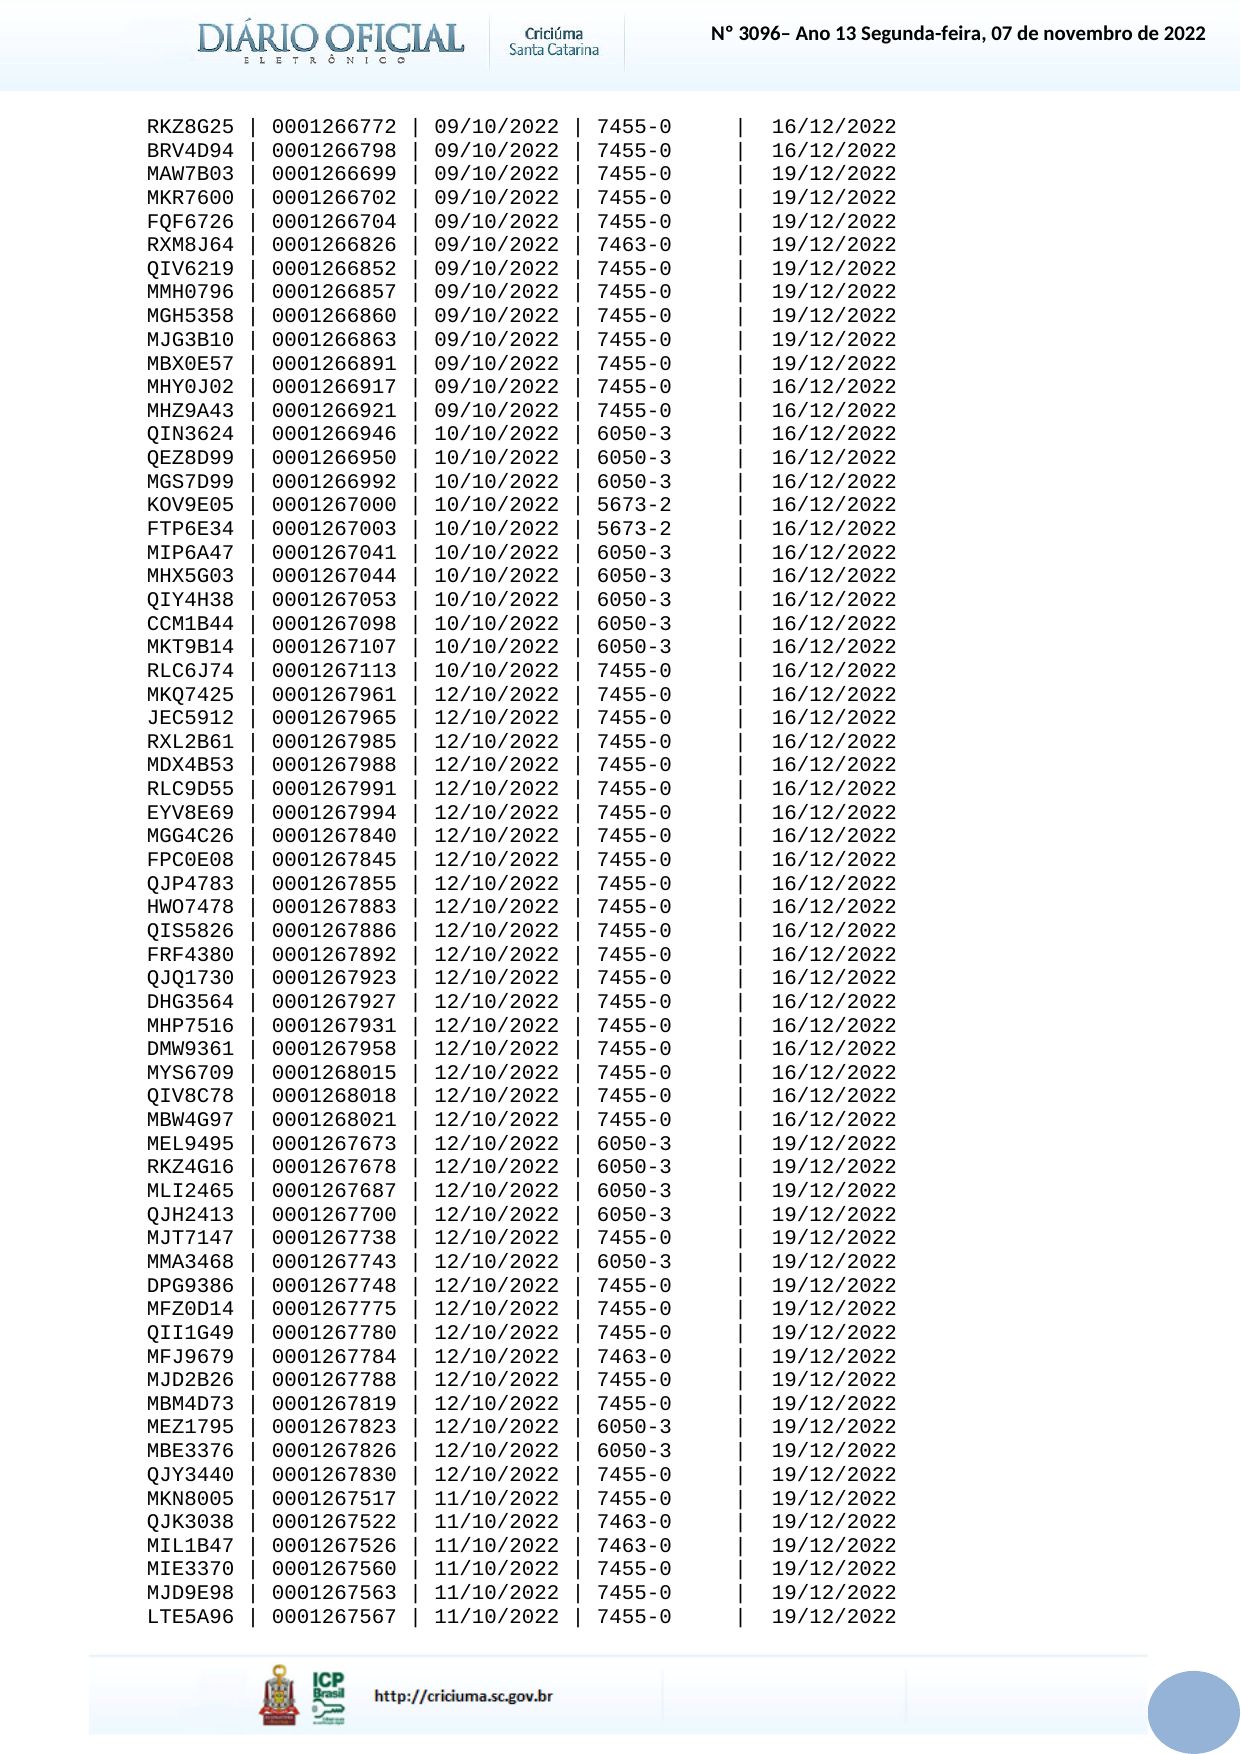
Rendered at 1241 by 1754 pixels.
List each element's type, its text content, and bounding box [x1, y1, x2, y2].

text HWO7478 | 0001267883 | 12/10/2022 | 7455-0 | 16/12/2022 [59, 896, 1167, 920]
text MYS6709 | 0001268015 | 12/10/2022 | 7455-0 | 16/12/2022 [59, 1062, 1167, 1086]
text FPC0E08 | 0001267845 | 12/10/2022 | 7455-0 | 16/12/2022 [59, 849, 1167, 873]
text MEZ1795 | 0001267823 | 12/10/2022 | 6050-3 | 19/12/2022 [59, 1417, 1167, 1440]
text MHY0J02 | 0001266917 | 09/10/2022 | 7455-0 | 16/12/2022 [59, 376, 1167, 400]
text MHP7516 | 0001267931 | 12/10/2022 | 7455-0 | 16/12/2022 [59, 1014, 1167, 1038]
text RLC9D55 | 0001267991 | 12/10/2022 | 7455-0 | 16/12/2022 [59, 778, 1167, 802]
text MKT9B14 | 0001267107 | 10/10/2022 | 6050-3 | 16/12/2022 [59, 636, 1167, 660]
text RXL2B61 | 0001267985 | 12/10/2022 | 7455-0 | 16/12/2022 [59, 731, 1167, 754]
text MLI2465 | 0001267687 | 12/10/2022 | 6050-3 | 19/12/2022 [59, 1180, 1167, 1204]
text RKZ4G16 | 0001267678 | 12/10/2022 | 6050-3 | 19/12/2022 [59, 1156, 1167, 1180]
text MJG3B10 | 0001266863 | 09/10/2022 | 7455-0 | 19/12/2022 [59, 329, 1167, 352]
text FRF4380 | 0001267892 | 12/10/2022 | 7455-0 | 16/12/2022 [59, 944, 1167, 967]
text MGG4C26 | 0001267840 | 12/10/2022 | 7455-0 | 16/12/2022 [59, 825, 1167, 849]
text MAW7B03 | 0001266699 | 09/10/2022 | 7455-0 | 19/12/2022 [59, 163, 1167, 187]
text KOV9E05 | 0001267000 | 10/10/2022 | 5673-2 | 16/12/2022 [59, 494, 1167, 518]
text QJK3038 | 0001267522 | 11/10/2022 | 7463-0 | 19/12/2022 [59, 1511, 1167, 1535]
text QJQ1730 | 0001267923 | 12/10/2022 | 7455-0 | 16/12/2022 [59, 967, 1167, 991]
text MKN8005 | 0001267517 | 11/10/2022 | 7455-0 | 19/12/2022 [59, 1487, 1167, 1511]
text QEZ8D99 | 0001266950 | 10/10/2022 | 6050-3 | 16/12/2022 [59, 447, 1167, 471]
text DHG3564 | 0001267927 | 12/10/2022 | 7455-0 | 16/12/2022 [59, 991, 1167, 1014]
text QIN3624 | 0001266946 | 10/10/2022 | 6050-3 | 16/12/2022 [59, 423, 1167, 447]
text CCM1B44 | 0001267098 | 10/10/2022 | 6050-3 | 16/12/2022 [59, 613, 1167, 636]
text MEL9495 | 0001267673 | 12/10/2022 | 6050-3 | 19/12/2022 [59, 1133, 1167, 1156]
text MJD9E98 | 0001267563 | 11/10/2022 | 7455-0 | 19/12/2022 [59, 1582, 1167, 1606]
text JEC5912 | 0001267965 | 12/10/2022 | 7455-0 | 16/12/2022 [59, 707, 1167, 731]
text MBW4G97 | 0001268021 | 12/10/2022 | 7455-0 | 16/12/2022 [59, 1109, 1167, 1133]
text MJT7147 | 0001267738 | 12/10/2022 | 7455-0 | 19/12/2022 [59, 1227, 1167, 1251]
text RKZ8G25 | 0001266772 | 09/10/2022 | 7455-0 | 16/12/2022 [59, 116, 1167, 140]
text QIV6219 | 0001266852 | 09/10/2022 | 7455-0 | 19/12/2022 [59, 258, 1167, 282]
text DPG9386 | 0001267748 | 12/10/2022 | 7455-0 | 19/12/2022 [59, 1275, 1167, 1298]
text MHX5G03 | 0001267044 | 10/10/2022 | 6050-3 | 16/12/2022 [59, 565, 1167, 589]
text MGS7D99 | 0001266992 | 10/10/2022 | 6050-3 | 16/12/2022 [59, 471, 1167, 494]
text MFJ9679 | 0001267784 | 12/10/2022 | 7463-0 | 19/12/2022 [59, 1346, 1167, 1369]
text MFZ0D14 | 0001267775 | 12/10/2022 | 7455-0 | 19/12/2022 [59, 1298, 1167, 1322]
text QJY3440 | 0001267830 | 12/10/2022 | 7455-0 | 19/12/2022 [59, 1464, 1167, 1487]
text QII1G49 | 0001267780 | 12/10/2022 | 7455-0 | 19/12/2022 [59, 1322, 1167, 1346]
text MJD2B26 | 0001267788 | 12/10/2022 | 7455-0 | 19/12/2022 [59, 1369, 1167, 1393]
text MDX4B53 | 0001267988 | 12/10/2022 | 7455-0 | 16/12/2022 [59, 754, 1167, 778]
text MKQ7425 | 0001267961 | 12/10/2022 | 7455-0 | 16/12/2022 [59, 683, 1167, 707]
text MKR7600 | 0001266702 | 09/10/2022 | 7455-0 | 19/12/2022 [59, 187, 1167, 211]
text BRV4D94 | 0001266798 | 09/10/2022 | 7455-0 | 16/12/2022 [59, 140, 1167, 163]
text QIV8C78 | 0001268018 | 12/10/2022 | 7455-0 | 16/12/2022 [59, 1086, 1167, 1109]
text QJH2413 | 0001267700 | 12/10/2022 | 6050-3 | 19/12/2022 [59, 1204, 1167, 1227]
text QIS5826 | 0001267886 | 12/10/2022 | 7455-0 | 16/12/2022 [59, 920, 1167, 944]
text MIL1B47 | 0001267526 | 11/10/2022 | 7463-0 | 19/12/2022 [59, 1535, 1167, 1558]
text MBE3376 | 0001267826 | 12/10/2022 | 6050-3 | 19/12/2022 [59, 1440, 1167, 1464]
text DMW9361 | 0001267958 | 12/10/2022 | 7455-0 | 16/12/2022 [59, 1038, 1167, 1062]
text FTP6E34 | 0001267003 | 10/10/2022 | 5673-2 | 16/12/2022 [59, 518, 1167, 542]
text MIE3370 | 0001267560 | 11/10/2022 | 7455-0 | 19/12/2022 [59, 1558, 1167, 1582]
text FQF6726 | 0001266704 | 09/10/2022 | 7455-0 | 19/12/2022 [59, 211, 1167, 234]
text RXM8J64 | 0001266826 | 09/10/2022 | 7463-0 | 19/12/2022 [59, 234, 1167, 258]
text MMA3468 | 0001267743 | 12/10/2022 | 6050-3 | 19/12/2022 [59, 1251, 1167, 1275]
text LTE5A96 | 0001267567 | 11/10/2022 | 7455-0 | 19/12/2022 [59, 1606, 1167, 1629]
text MHZ9A43 | 0001266921 | 09/10/2022 | 7455-0 | 16/12/2022 [59, 400, 1167, 423]
text QIY4H38 | 0001267053 | 10/10/2022 | 6050-3 | 16/12/2022 [59, 589, 1167, 613]
text MMH0796 | 0001266857 | 09/10/2022 | 7455-0 | 19/12/2022 [59, 282, 1167, 305]
text RLC6J74 | 0001267113 | 10/10/2022 | 7455-0 | 16/12/2022 [59, 660, 1167, 683]
text EYV8E69 | 0001267994 | 12/10/2022 | 7455-0 | 16/12/2022 [59, 802, 1167, 825]
text QJP4783 | 0001267855 | 12/10/2022 | 7455-0 | 16/12/2022 [59, 873, 1167, 896]
text MBX0E57 | 0001266891 | 09/10/2022 | 7455-0 | 19/12/2022 [59, 352, 1167, 376]
text MBM4D73 | 0001267819 | 12/10/2022 | 7455-0 | 19/12/2022 [59, 1393, 1167, 1417]
text MGH5358 | 0001266860 | 09/10/2022 | 7455-0 | 19/12/2022 [59, 305, 1167, 329]
text MIP6A47 | 0001267041 | 10/10/2022 | 6050-3 | 16/12/2022 [59, 542, 1167, 565]
